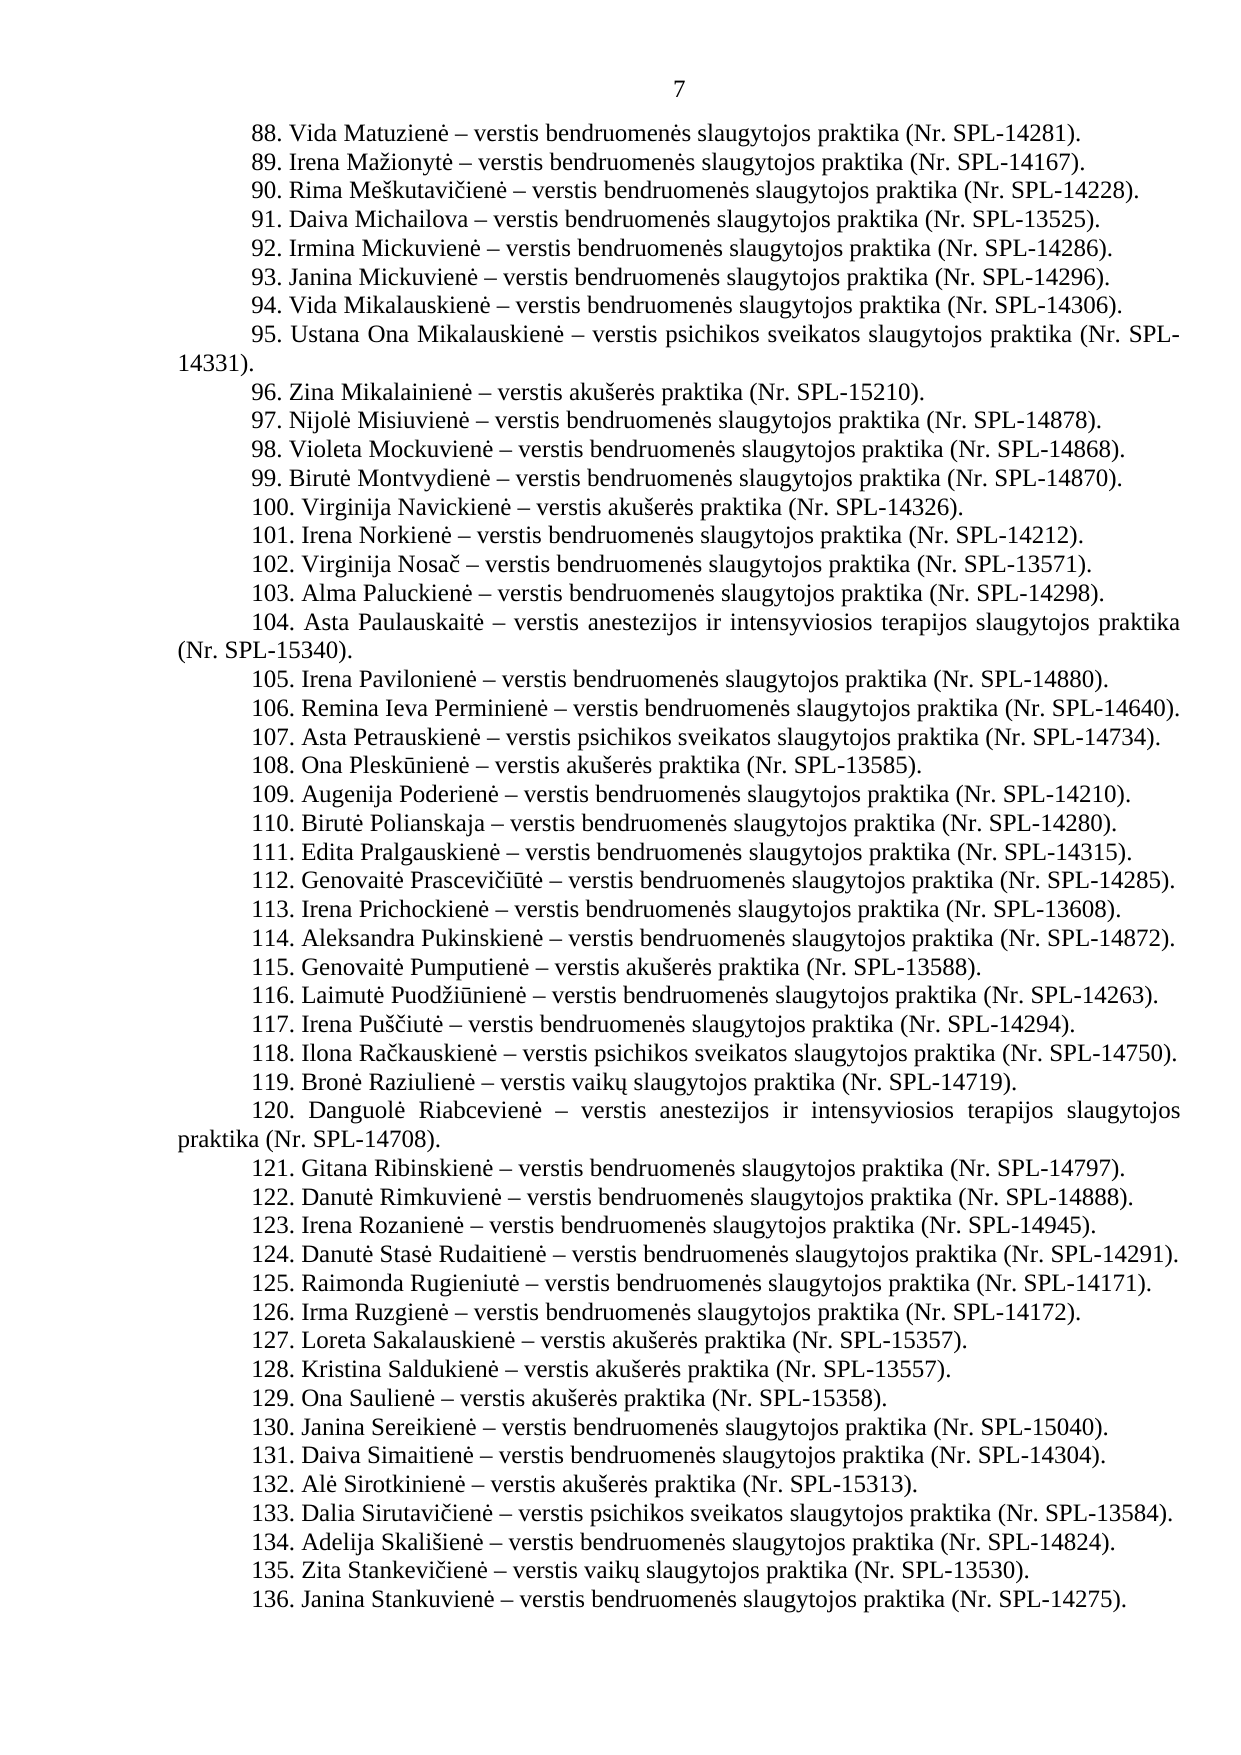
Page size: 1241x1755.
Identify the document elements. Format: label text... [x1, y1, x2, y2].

text 112. Genovaitė Prascevičiūtė – verstis bendruomenės slaugytojos praktika (Nr. SPL-14285). [177, 866, 1181, 894]
text 100. Virginija Navickienė – verstis akušerės praktika (Nr. SPL-14326). [177, 492, 1181, 521]
text 122. Danutė Rimkuvienė – verstis bendruomenės slaugytojos praktika (Nr. SPL-14888). [177, 1182, 1181, 1211]
text 108. Ona Pleskūnienė – verstis akušerės praktika (Nr. SPL-13585). [177, 751, 1181, 779]
text 128. Kristina Saldukienė – verstis akušerės praktika (Nr. SPL-13557). [177, 1354, 1181, 1383]
text 106. Remina Ieva Perminienė – verstis bendruomenės slaugytojos praktika (Nr. SPL-14640). [177, 693, 1181, 722]
text 121. Gitana Ribinskienė – verstis bendruomenės slaugytojos praktika (Nr. SPL-14797). [177, 1153, 1181, 1182]
text 134. Adelija Skališienė – verstis bendruomenės slaugytojos praktika (Nr. SPL-14824). [177, 1527, 1181, 1556]
text 114. Aleksandra Pukinskienė – verstis bendruomenės slaugytojos praktika (Nr. SPL-14872). [177, 923, 1181, 952]
text 95. Ustana Ona Mikalauskienė – verstis psichikos sveikatos slaugytojos praktika (Nr. SPL-14331). [177, 319, 1181, 377]
text 132. Alė Sirotkinienė – verstis akušerės praktika (Nr. SPL-15313). [177, 1469, 1181, 1498]
text 136. Janina Stankuvienė – verstis bendruomenės slaugytojos praktika (Nr. SPL-14275). [177, 1584, 1181, 1613]
text 90. Rima Meškutavičienė – verstis bendruomenės slaugytojos praktika (Nr. SPL-14228). [177, 176, 1181, 204]
text 115. Genovaitė Pumputienė – verstis akušerės praktika (Nr. SPL-13588). [177, 952, 1181, 981]
text 131. Daiva Simaitienė – verstis bendruomenės slaugytojos praktika (Nr. SPL-14304). [177, 1441, 1181, 1469]
text 93. Janina Mickuvienė – verstis bendruomenės slaugytojos praktika (Nr. SPL-14296). [177, 262, 1181, 291]
text 101. Irena Norkienė – verstis bendruomenės slaugytojos praktika (Nr. SPL-14212). [177, 521, 1181, 549]
text 94. Vida Mikalauskienė – verstis bendruomenės slaugytojos praktika (Nr. SPL-14306). [177, 291, 1181, 319]
text 109. Augenija Poderienė – verstis bendruomenės slaugytojos praktika (Nr. SPL-14210). [177, 779, 1181, 808]
text 88. Vida Matuzienė – verstis bendruomenės slaugytojos praktika (Nr. SPL-14281). [177, 118, 1181, 147]
text 99. Birutė Montvydienė – verstis bendruomenės slaugytojos praktika (Nr. SPL-14870). [177, 463, 1181, 492]
text 102. Virginija Nosač – verstis bendruomenės slaugytojos praktika (Nr. SPL-13571). [177, 549, 1181, 578]
text 107. Asta Petrauskienė – verstis psichikos sveikatos slaugytojos praktika (Nr. SPL-14734). [177, 722, 1181, 751]
text 104. Asta Paulauskaitė – verstis anestezijos ir intensyviosios terapijos slaugytojos praktika (Nr. SPL-15340). [177, 607, 1181, 664]
text 91. Daiva Michailova – verstis bendruomenės slaugytojos praktika (Nr. SPL-13525). [177, 204, 1181, 233]
text 126. Irma Ruzgienė – verstis bendruomenės slaugytojos praktika (Nr. SPL-14172). [177, 1297, 1181, 1326]
text 117. Irena Puščiutė – verstis bendruomenės slaugytojos praktika (Nr. SPL-14294). [177, 1009, 1181, 1038]
text 129. Ona Saulienė – verstis akušerės praktika (Nr. SPL-15358). [177, 1383, 1181, 1412]
text 105. Irena Pavilonienė – verstis bendruomenės slaugytojos praktika (Nr. SPL-14880). [177, 664, 1181, 693]
text 127. Loreta Sakalauskienė – verstis akušerės praktika (Nr. SPL-15357). [177, 1326, 1181, 1354]
text 111. Edita Pralgauskienė – verstis bendruomenės slaugytojos praktika (Nr. SPL-14315). [177, 837, 1181, 866]
text 113. Irena Prichockienė – verstis bendruomenės slaugytojos praktika (Nr. SPL-13608). [177, 894, 1181, 923]
text 125. Raimonda Rugieniutė – verstis bendruomenės slaugytojos praktika (Nr. SPL-14171). [177, 1268, 1181, 1297]
text 135. Zita Stankevičienė – verstis vaikų slaugytojos praktika (Nr. SPL-13530). [177, 1556, 1181, 1584]
text 89. Irena Mažionytė – verstis bendruomenės slaugytojos praktika (Nr. SPL-14167). [177, 147, 1181, 176]
text 118. Ilona Račkauskienė – verstis psichikos sveikatos slaugytojos praktika (Nr. SPL-14750). [177, 1038, 1181, 1067]
text 133. Dalia Sirutavičienė – verstis psichikos sveikatos slaugytojos praktika (Nr. SPL-13584). [177, 1498, 1181, 1527]
text 96. Zina Mikalainienė – verstis akušerės praktika (Nr. SPL-15210). [177, 377, 1181, 406]
text 103. Alma Paluckienė – verstis bendruomenės slaugytojos praktika (Nr. SPL-14298). [177, 578, 1181, 607]
text 116. Laimutė Puodžiūnienė – verstis bendruomenės slaugytojos praktika (Nr. SPL-14263). [177, 981, 1181, 1009]
text 123. Irena Rozanienė – verstis bendruomenės slaugytojos praktika (Nr. SPL-14945). [177, 1211, 1181, 1239]
text 97. Nijolė Misiuvienė – verstis bendruomenės slaugytojos praktika (Nr. SPL-14878). [177, 406, 1181, 434]
text 119. Bronė Raziulienė – verstis vaikų slaugytojos praktika (Nr. SPL-14719). [177, 1067, 1181, 1096]
text 92. Irmina Mickuvienė – verstis bendruomenės slaugytojos praktika (Nr. SPL-14286). [177, 233, 1181, 262]
text 120. Danguolė Riabcevienė – verstis anestezijos ir intensyviosios terapijos slaugytojos praktika (Nr. SPL-14708). [177, 1096, 1181, 1153]
text 110. Birutė Polianskaja – verstis bendruomenės slaugytojos praktika (Nr. SPL-14280). [177, 808, 1181, 837]
text 124. Danutė Stasė Rudaitienė – verstis bendruomenės slaugytojos praktika (Nr. SPL-14291). [177, 1239, 1181, 1268]
text 98. Violeta Mockuvienė – verstis bendruomenės slaugytojos praktika (Nr. SPL-14868). [177, 434, 1181, 463]
text 130. Janina Sereikienė – verstis bendruomenės slaugytojos praktika (Nr. SPL-15040). [177, 1412, 1181, 1441]
